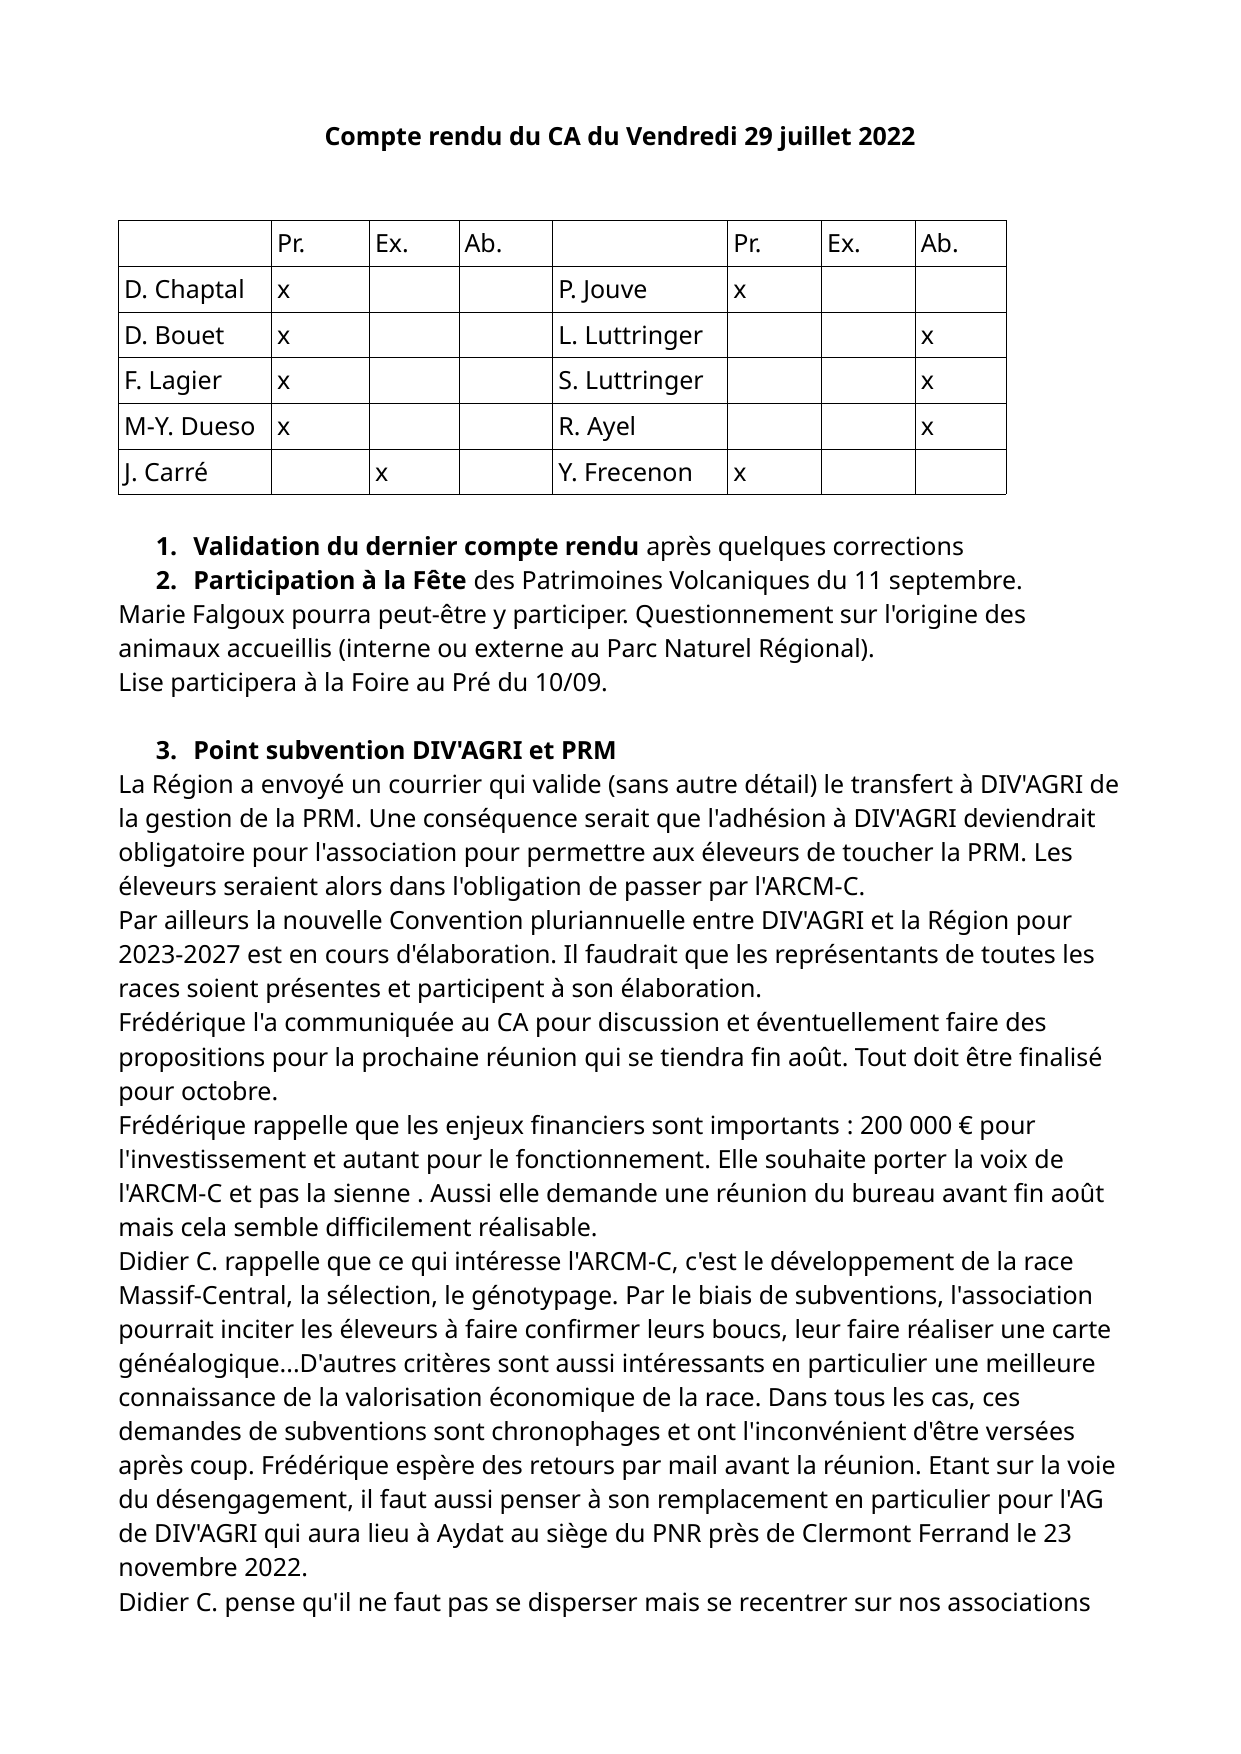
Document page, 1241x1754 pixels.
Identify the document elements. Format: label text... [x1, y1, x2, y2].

text Lise participera à la Foire au Pré du 10/09. [118, 664, 1122, 698]
table_header Ex. [822, 221, 915, 266]
table_cell M-Y. Dueso [119, 404, 271, 448]
table_cell x [728, 267, 821, 312]
table_cell [370, 313, 459, 357]
table_header Pr. [272, 221, 369, 266]
table_cell [728, 313, 821, 357]
table_cell [370, 267, 459, 312]
table_header [553, 221, 727, 266]
table_cell [460, 450, 552, 494]
text Compte rendu du CA du Vendredi 29 juillet 2022 [118, 118, 1122, 152]
text Frédérique l'a communiquée au CA pour discussion et éventuellement faire des propositions pour la prochaine réunion qui se tiendra fin août. Tout doit être finalisé pour octobre. [118, 1005, 1122, 1107]
table_cell x [916, 358, 1006, 403]
table_cell [460, 313, 552, 357]
table_header Pr. [728, 221, 821, 266]
table_cell x [370, 450, 459, 494]
table_cell [460, 358, 552, 403]
table_cell L. Luttringer [553, 313, 727, 357]
table_cell [822, 404, 915, 448]
table_cell D. Chaptal [119, 267, 271, 312]
table_cell x [728, 450, 821, 494]
text Marie Falgoux pourra peut-être y participer. Questionnement sur l'origine des animaux accueillis (interne ou externe au Parc Naturel Régional). [118, 596, 1122, 664]
table_cell [822, 313, 915, 357]
table_cell [370, 404, 459, 448]
table_cell x [916, 404, 1006, 448]
text Frédérique rappelle que les enjeux financiers sont importants : 200 000 € pour l'investissement et autant pour le fonctionnement. Elle souhaite porter la voix de l'ARCM-C et pas la sienne . Aussi elle demande une réunion du bureau avant fin août mais cela semble difficilement réalisable. [118, 1107, 1122, 1243]
table_cell [916, 450, 1006, 494]
table_cell [822, 358, 915, 403]
table_cell [916, 267, 1006, 312]
table_cell [370, 358, 459, 403]
table_cell F. Lagier [119, 358, 271, 403]
table_cell [460, 267, 552, 312]
table_cell Y. Frecenon [553, 450, 727, 494]
list Validation du dernier compte rendu après quelques corrections [156, 528, 1122, 562]
table_cell x [272, 404, 369, 448]
table_cell [728, 404, 821, 448]
table_cell [728, 358, 821, 403]
text Didier C. pense qu'il ne faut pas se disperser mais se recentrer sur nos associations [118, 1584, 1122, 1618]
table_cell [460, 404, 552, 448]
table_cell [822, 267, 915, 312]
table_cell [822, 450, 915, 494]
list Point subvention DIV'AGRI et PRM [156, 733, 1122, 767]
table_header Ex. [370, 221, 459, 266]
text Par ailleurs la nouvelle Convention pluriannuelle entre DIV'AGRI et la Région pour 2023-2027 est en cours d'élaboration. Il faudrait que les représentants de toutes les races soient présentes et participent à son élaboration. [118, 903, 1122, 1005]
table_header Ab. [460, 221, 552, 266]
text La Région a envoyé un courrier qui valide (sans autre détail) le transfert à DIV'AGRI de la gestion de la PRM. Une conséquence serait que l'adhésion à DIV'AGRI deviendrait obligatoire pour l'association pour permettre aux éleveurs de toucher la PRM. Les éleveurs seraient alors dans l'obligation de passer par l'ARCM-C. [118, 767, 1122, 903]
table_cell S. Luttringer [553, 358, 727, 403]
table_cell [272, 450, 369, 494]
text Didier C. rappelle que ce qui intéresse l'ARCM-C, c'est le développement de la race Massif-Central, la sélection, le génotypage. Par le biais de subventions, l'association pourrait inciter les éleveurs à faire confirmer leurs boucs, leur faire réaliser une carte généalogique...D'autres critères sont aussi intéressants en particulier une meilleure connaissance de la valorisation économique de la race. Dans tous les cas, ces demandes de subventions sont chronophages et ont l'inconvénient d'être versées après coup. Frédérique espère des retours par mail avant la réunion. Etant sur la voie du désengagement, il faut aussi penser à son remplacement en particulier pour l'AG de DIV'AGRI qui aura lieu à Aydat au siège du PNR près de Clermont Ferrand le 23 novembre 2022. [118, 1243, 1122, 1584]
table_cell x [272, 358, 369, 403]
table_cell P. Jouve [553, 267, 727, 312]
table_cell x [272, 313, 369, 357]
table_cell J. Carré [119, 450, 271, 494]
table_cell D. Bouet [119, 313, 271, 357]
table_header [119, 221, 271, 266]
table_cell x [916, 313, 1006, 357]
table_header Ab. [916, 221, 1006, 266]
list Participation à la Fête des Patrimoines Volcaniques du 11 septembre. [156, 562, 1122, 596]
table_cell x [272, 267, 369, 312]
table_cell R. Ayel [553, 404, 727, 448]
